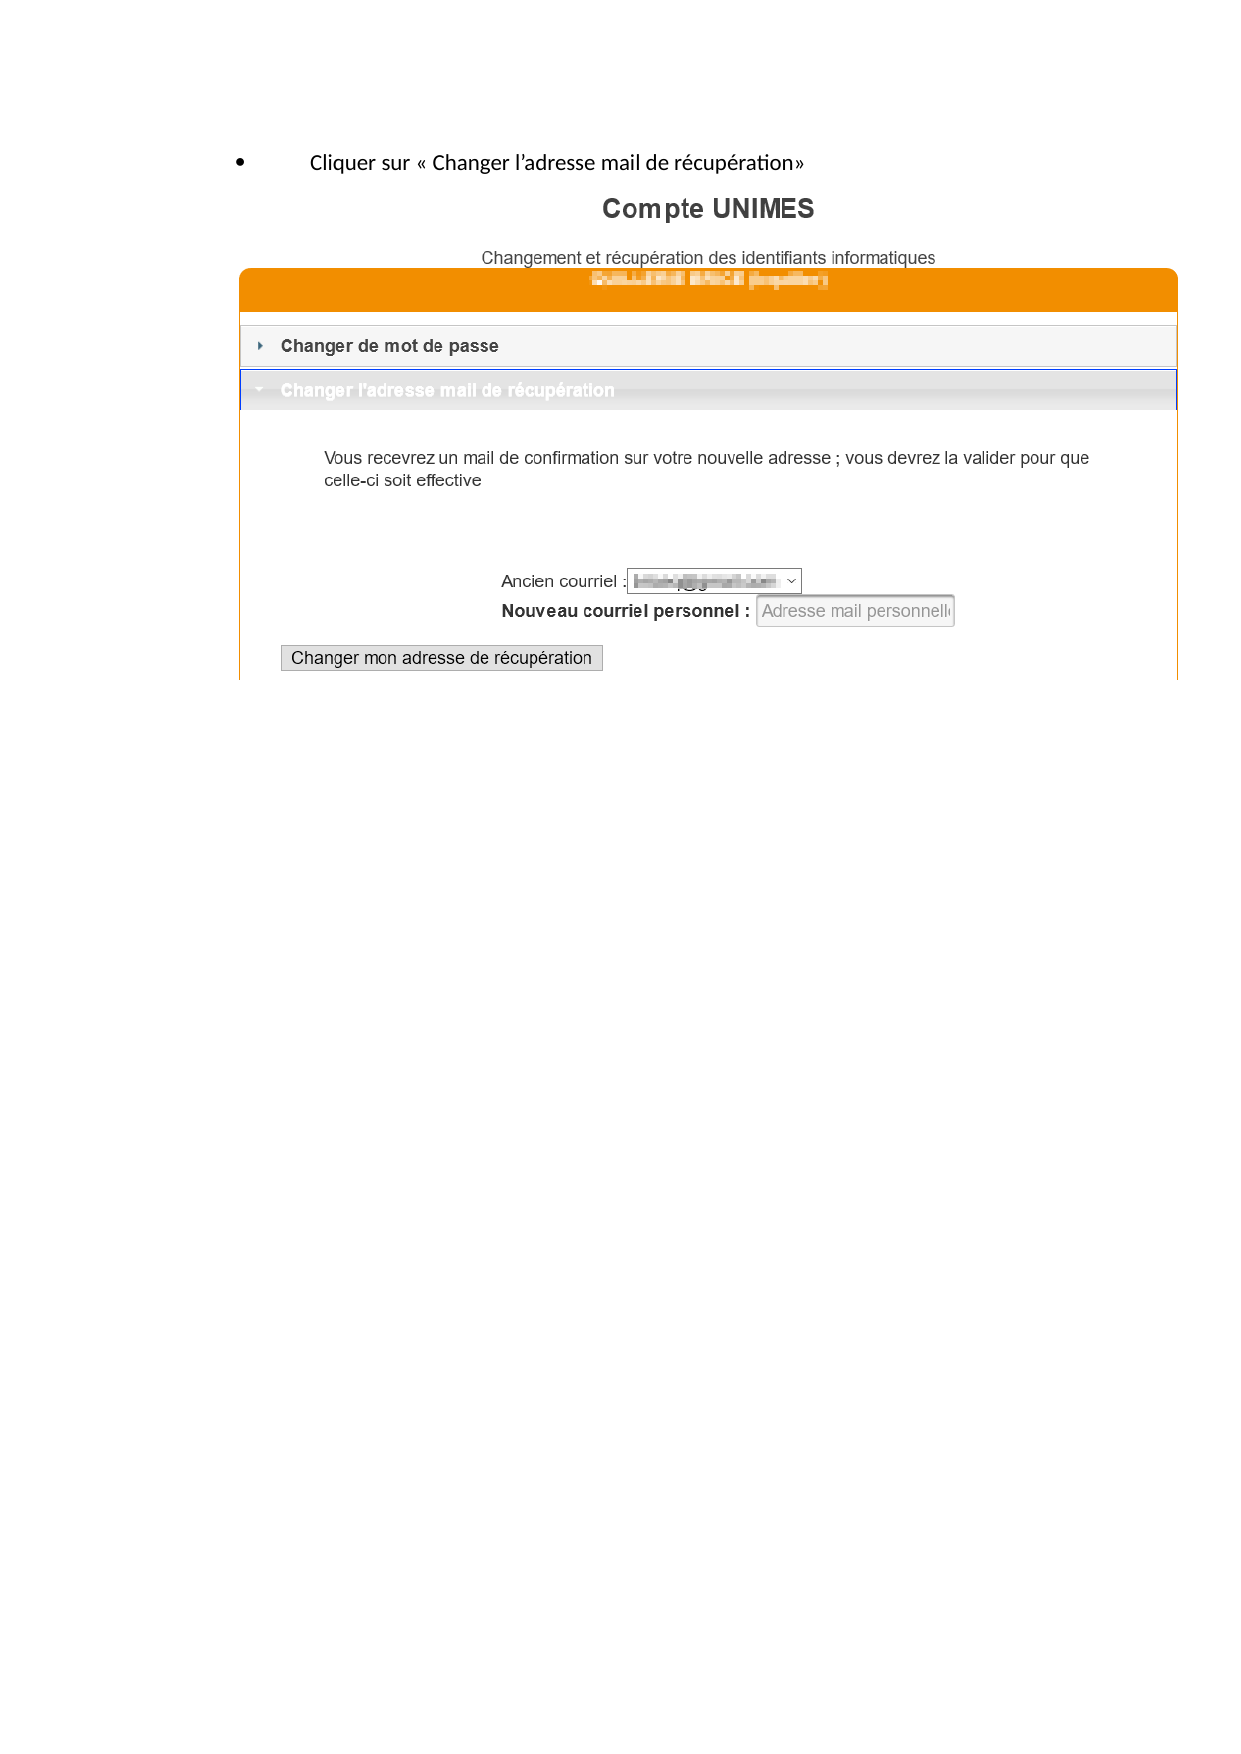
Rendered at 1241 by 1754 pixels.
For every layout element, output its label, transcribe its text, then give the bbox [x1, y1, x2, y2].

list Cliquer sur « Changer l’adresse mail de récupération» [236, 148, 1093, 177]
